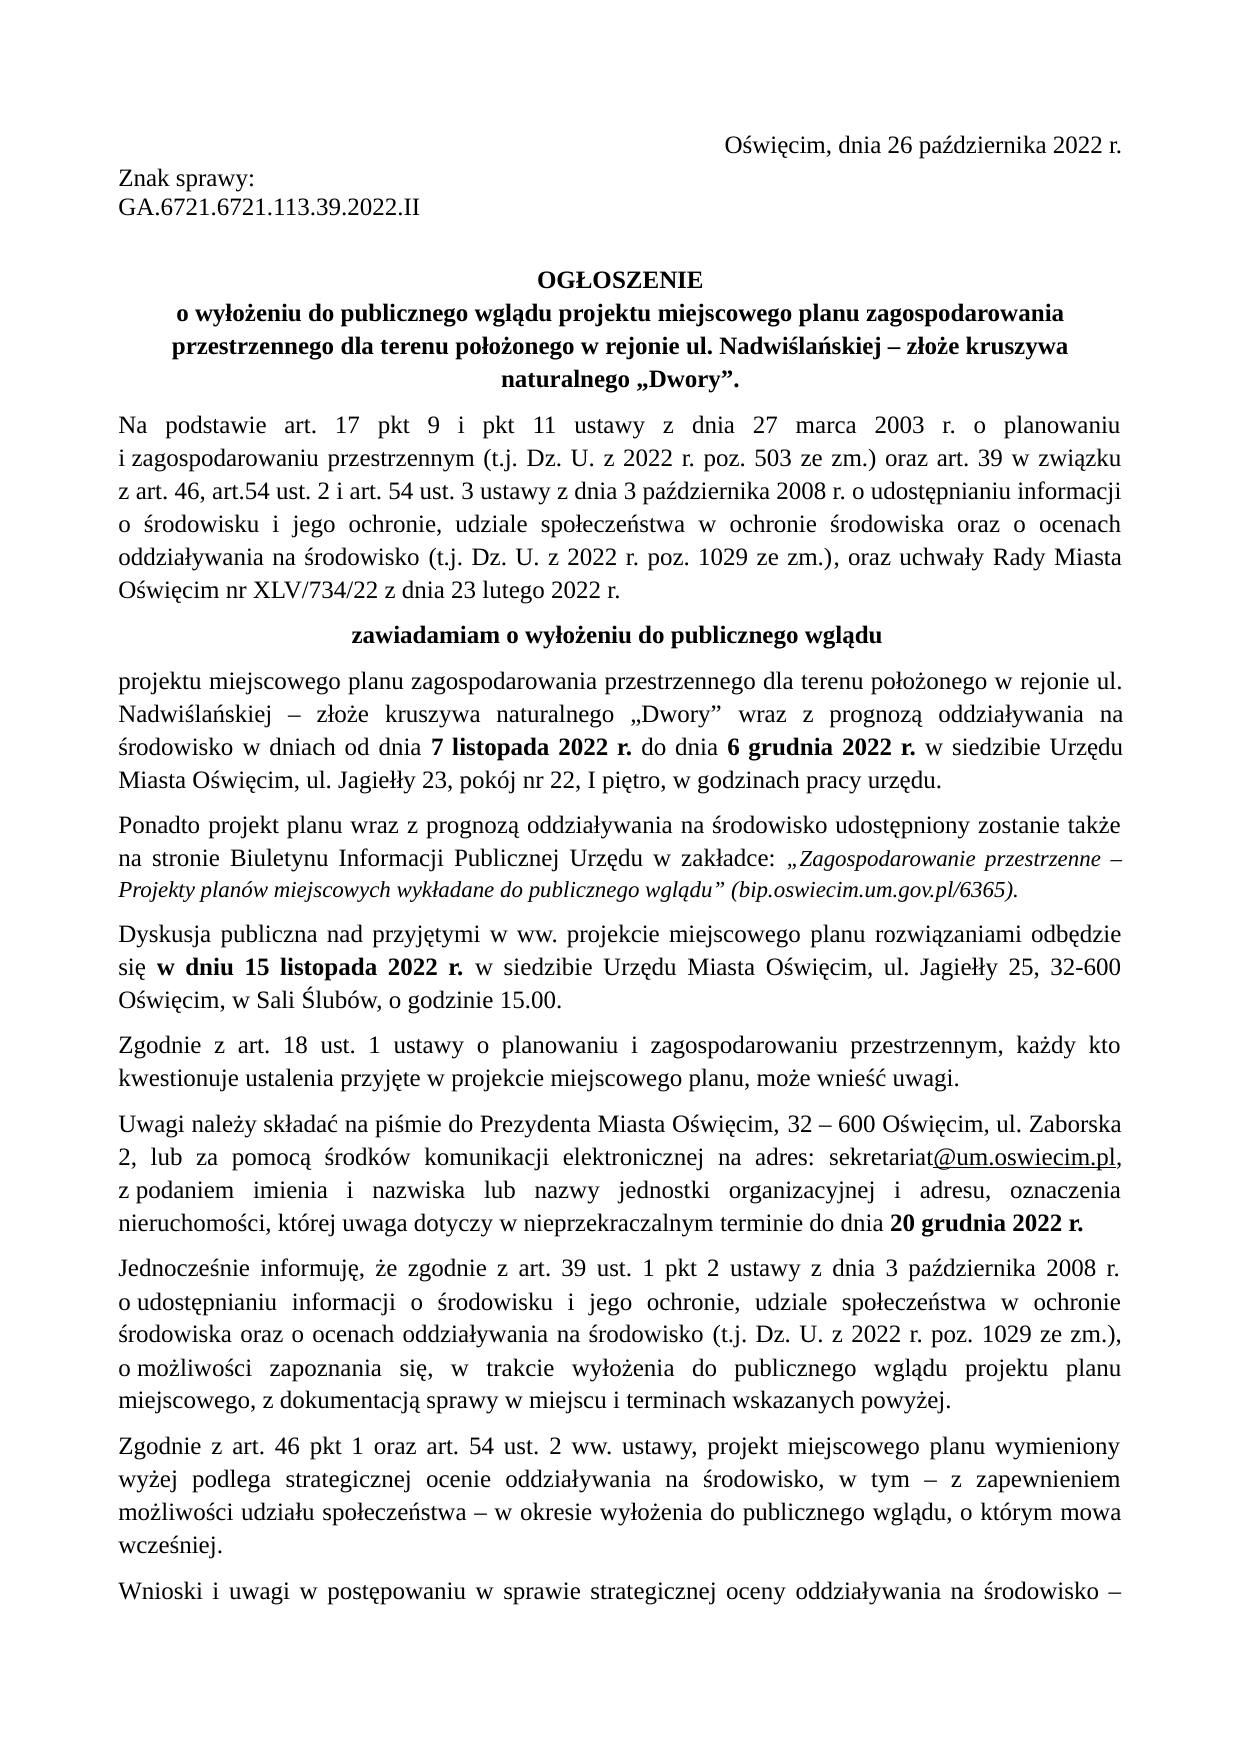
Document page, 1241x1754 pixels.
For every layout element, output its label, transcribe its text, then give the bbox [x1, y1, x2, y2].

text Oświęcim, dnia 26 października 2022 r. [118, 130, 1122, 159]
text zawiadamiam o wyłożeniu do publicznego wglądu [118, 620, 1122, 649]
text GA.6721.6721.113.39.2022.II [118, 192, 1122, 220]
text Dyskusja publiczna nad przyjętymi w ww. projekcie miejscowego planu rozwiązaniami odbędzie się w dniu 15 listopada 2022 r. w siedzibie Urzędu Miasta Oświęcim, ul. Jagiełły 25, 32-600 Oświęcim, w Sali Ślubów, o godzinie 15.00. [118, 919, 1122, 1014]
text Znak sprawy: [118, 163, 1122, 192]
text Jednocześnie informuję, że zgodnie z art. 39 ust. 1 pkt 2 ustawy z dnia 3 października 2008 r. o udostępnianiu informacji o środowisku i jego ochronie, udziale społeczeństwa w ochronie środowiska oraz o ocenach oddziaływania na środowisko (t.j. Dz. U. z 2022 r. poz. 1029 ze zm.), o możliwości zapoznania się, w trakcie wyłożenia do publicznego wglądu projektu planu miejscowego, z dokumentacją sprawy w miejscu i terminach wskazanych powyżej. [118, 1253, 1122, 1414]
text Ponadto projekt planu wraz z prognozą oddziaływania na środowisko udostępniony zostanie także na stronie Biuletynu Informacji Publicznej Urzędu w zakładce: „Zagospodarowanie przestrzenne – Projekty planów miejscowych wykładane do publicznego wglądu” (bip.oswiecim.um.gov.pl/6365). [118, 811, 1122, 902]
text projektu miejscowego planu zagospodarowania przestrzennego dla terenu położonego w rejonie ul. Nadwiślańskiej – złoże kruszywa naturalnego „Dwory” wraz z prognozą oddziaływania na środowisko w dniach od dnia 7 listopada 2022 r. do dnia 6 grudnia 2022 r. w siedzibie Urzędu Miasta Oświęcim, ul. Jagiełły 23, pokój nr 22, I piętro, w godzinach pracy urzędu. [118, 666, 1124, 794]
text o wyłożeniu do publicznego wglądu projektu miejscowego planu zagospodarowania przestrzennego dla terenu położonego w rejonie ul. Nadwiślańskiej – złoże kruszywa naturalnego „Dwory”. [118, 298, 1122, 393]
text Na podstawie art. 17 pkt 9 i pkt 11 ustawy z dnia 27 marca 2003 r. o planowaniu i zagospodarowaniu przestrzennym (t.j. Dz. U. z 2022 r. poz. 503 ze zm.) oraz art. 39 w związku z art. 46, art.54 ust. 2 i art. 54 ust. 3 ustawy z dnia 3 października 2008 r. o udostępnianiu informacji o środowisku i jego ochronie, udziale społeczeństwa w ochronie środowiska oraz o ocenach oddziaływania na środowisko (t.j. Dz. U. z 2022 r. poz. 1029 ze zm.), oraz uchwały Rady Miasta Oświęcim nr XLV/734/22 z dnia 23 lutego 2022 r. [118, 410, 1122, 604]
text Uwagi należy składać na piśmie do Prezydenta Miasta Oświęcim, 32 – 600 Oświęcim, ul. Zaborska 2, lub za pomocą środków komunikacji elektronicznej na adres: sekretariat@um.oswiecim.pl, z podaniem imienia i nazwiska lub nazwy jednostki organizacyjnej i adresu, oznaczenia nieruchomości, której uwaga dotyczy w nieprzekraczalnym terminie do dnia 20 grudnia 2022 r. [118, 1109, 1122, 1237]
text Wnioski i uwagi w postępowaniu w sprawie strategicznej oceny oddziaływania na środowisko – [118, 1576, 1122, 1604]
text OGŁOSZENIE [118, 265, 1122, 294]
text Zgodnie z art. 18 ust. 1 ustawy o planowaniu i zagospodarowaniu przestrzennym, każdy kto kwestionuje ustalenia przyjęte w projekcie miejscowego planu, może wnieść uwagi. [118, 1030, 1122, 1092]
text Zgodnie z art. 46 pkt 1 oraz art. 54 ust. 2 ww. ustawy, projekt miejscowego planu wymieniony wyżej podlega strategicznej ocenie oddziaływania na środowisko, w tym – z zapewnieniem możliwości udziału społeczeństwa – w okresie wyłożenia do publicznego wglądu, o którym mowa wcześniej. [118, 1431, 1122, 1559]
